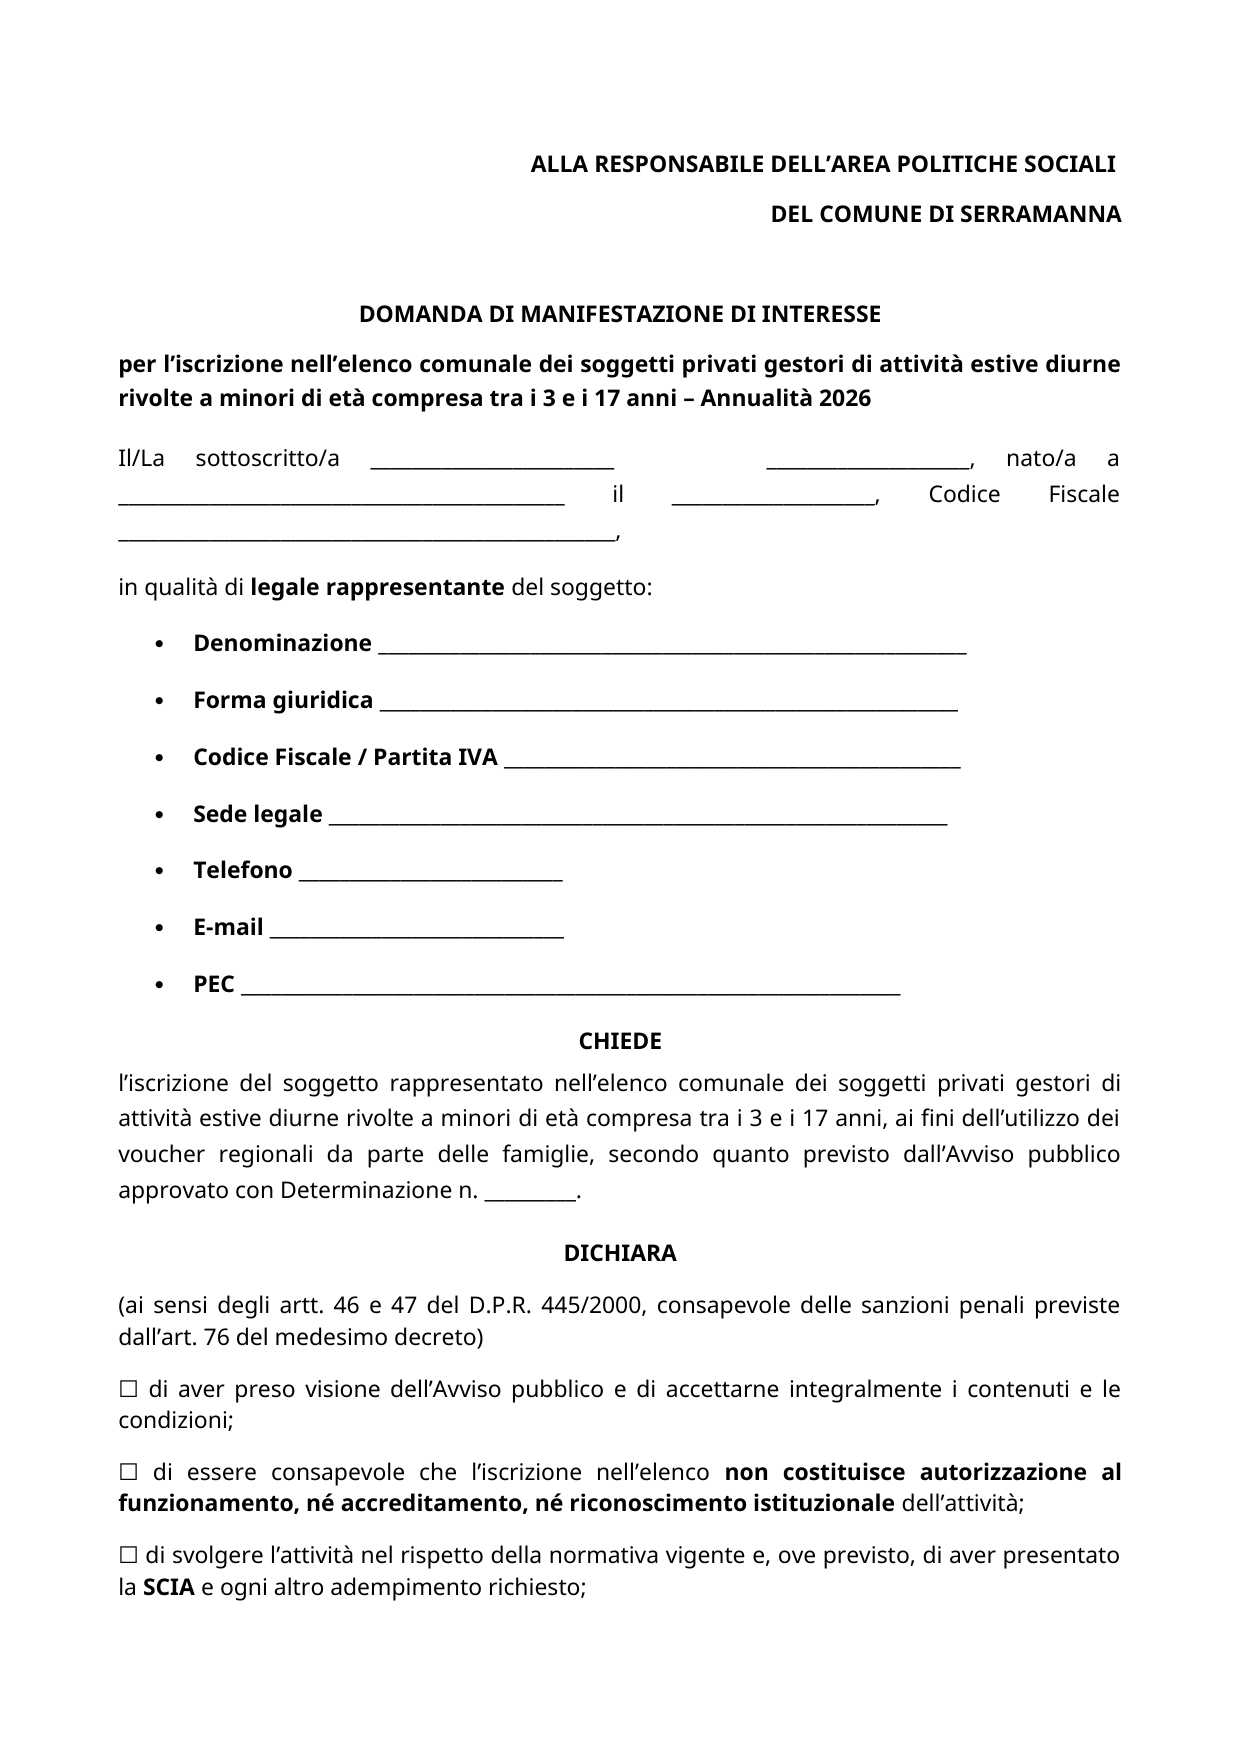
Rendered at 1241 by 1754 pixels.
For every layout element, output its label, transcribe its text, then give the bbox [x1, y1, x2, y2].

list Telefono __________________________ [156, 854, 1122, 886]
list Denominazione __________________________________________________________ [156, 627, 1122, 659]
list PEC _________________________________________________________________ [156, 968, 1122, 999]
text l’iscrizione del soggetto rappresentato nell’elenco comunale dei soggetti privati gestori di attività estive diurne rivolte a minori di età compresa tra i 3 e i 17 anni, ai fini dell’utilizzo dei voucher regionali da parte delle famiglie, secondo quanto previsto dall’Avviso pubblico approvato con Determinazione n. _________. [118, 1066, 1122, 1206]
list Codice Fiscale / Partita IVA _____________________________________________ [156, 741, 1122, 772]
text Il/La sottoscritto/a ________________________ ____________________, nato/a a ____________________________________________ il ____________________, Codice Fiscale _________________________________________________, [118, 442, 1122, 545]
list Forma giuridica _________________________________________________________ [156, 684, 1122, 715]
text ☐ di aver preso visione dell’Avviso pubblico e di accettarne integralmente i contenuti e le condizioni; [118, 1373, 1122, 1435]
text ALLA RESPONSABILE DELL’AREA POLITICHE SOCIALI [118, 148, 1122, 179]
text ☐ di essere consapevole che l’iscrizione nell’elenco non costituisce autorizzazione al funzionamento, né accreditamento, né riconoscimento istituzionale dell’attività; [118, 1456, 1122, 1518]
list Sede legale _____________________________________________________________ [156, 798, 1122, 829]
text ☐ di svolgere l’attività nel rispetto della normativa vigente e, ove previsto, di aver presentato la SCIA e ogni altro adempimento richiesto; [118, 1539, 1122, 1602]
text in qualità di legale rappresentante del soggetto: [118, 571, 1122, 602]
text DOMANDA DI MANIFESTAZIONE DI INTERESSE [118, 298, 1122, 329]
subtitle DICHIARA [118, 1237, 1122, 1268]
list E-mail _____________________________ [156, 911, 1122, 942]
text (ai sensi degli artt. 46 e 47 del D.P.R. 445/2000, consapevole delle sanzioni penali previste dall’art. 76 del medesimo decreto) [118, 1289, 1122, 1352]
text per l’iscrizione nell’elenco comunale dei soggetti privati gestori di attività estive diurne rivolte a minori di età compresa tra i 3 e i 17 anni – Annualità 2026 [118, 348, 1122, 413]
text DEL COMUNE DI SERRAMANNA [118, 198, 1122, 229]
subtitle CHIEDE [118, 1025, 1122, 1056]
